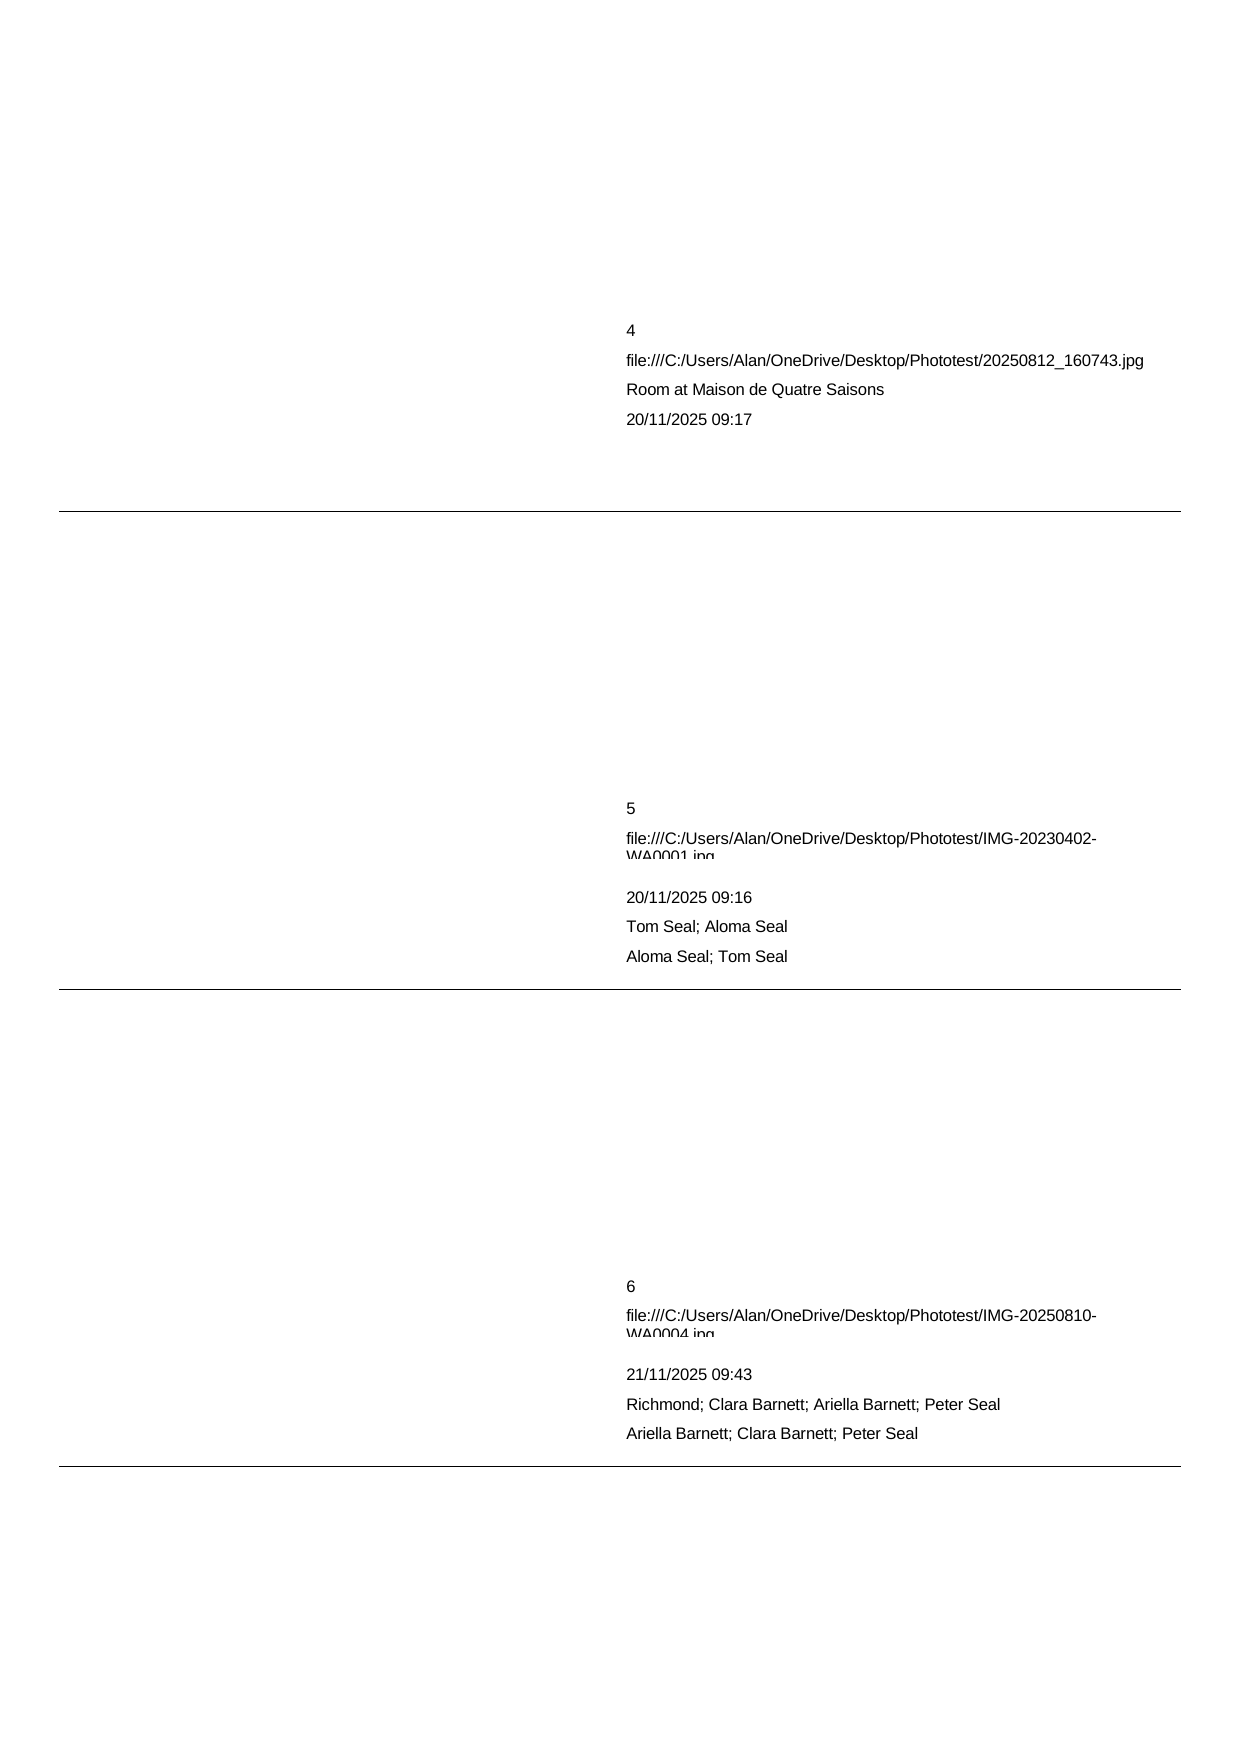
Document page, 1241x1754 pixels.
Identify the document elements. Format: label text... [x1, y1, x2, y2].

table_cell [602, 440, 626, 469]
table_cell [626, 859, 1166, 888]
table_cell [1166, 888, 1181, 917]
table_cell [59, 537, 115, 799]
table_cell Aloma Seal; Tom Seal [626, 947, 1166, 976]
table_cell [1166, 829, 1181, 858]
table_cell [1166, 469, 1181, 499]
table_cell [1166, 1015, 1181, 1277]
table_cell 20/11/2025 09:17 [626, 410, 1166, 440]
table_cell [602, 800, 626, 829]
table_cell [1166, 537, 1181, 799]
table_cell [59, 440, 115, 469]
table_cell [1166, 1425, 1181, 1454]
table_cell [1166, 440, 1181, 469]
table_cell [1166, 1395, 1181, 1425]
table_cell [1166, 1277, 1181, 1307]
table_cell 5 [626, 800, 1166, 829]
table_cell [59, 59, 115, 322]
table_cell [602, 1015, 626, 1277]
table_cell [602, 59, 626, 322]
table_cell [59, 526, 1181, 531]
table_cell [602, 351, 626, 381]
table_cell [59, 531, 1181, 537]
table_cell [1166, 381, 1181, 410]
table_cell [59, 1277, 115, 1307]
table_cell 21/11/2025 09:43 [626, 1366, 1166, 1395]
table_cell [1166, 1336, 1181, 1366]
table_cell [602, 1277, 626, 1307]
table_cell [59, 502, 1181, 511]
table_cell [1166, 918, 1181, 947]
table_cell [1166, 322, 1181, 351]
table_cell [602, 1366, 626, 1395]
table_cell [602, 859, 626, 888]
table_cell [59, 1425, 115, 1454]
table_cell [602, 1307, 626, 1336]
table_cell [602, 410, 626, 440]
table_cell [59, 1004, 1181, 1008]
table_cell [59, 1366, 115, 1395]
table_cell Room at Maison de Quatre Saisons [626, 381, 1166, 410]
table_cell [59, 980, 1181, 989]
table_cell [1166, 1366, 1181, 1395]
table_cell [626, 1015, 1166, 1277]
table_cell [602, 537, 626, 799]
table_cell [59, 800, 115, 829]
table_cell [602, 1395, 626, 1425]
table_cell [626, 537, 1166, 799]
table_cell [602, 888, 626, 917]
table_cell [1166, 59, 1181, 322]
table_cell [59, 1481, 1181, 1486]
table_cell [602, 918, 626, 947]
table_cell [1166, 859, 1181, 888]
table_cell [1166, 976, 1181, 980]
table_cell [59, 859, 115, 888]
table_cell [59, 1486, 1181, 1492]
table_cell [1166, 410, 1181, 440]
table_cell [602, 322, 626, 351]
table_cell [626, 59, 1166, 322]
table_cell [59, 322, 115, 351]
table_cell file:///C:/Users/Alan/OneDrive/Desktop/Phototest/IMG-20230402-WA0001.jpg [626, 829, 1166, 858]
table_cell 20/11/2025 09:16 [626, 888, 1166, 917]
table_cell [59, 918, 115, 947]
table_cell [626, 1336, 1166, 1366]
table_cell [59, 947, 115, 976]
table_cell [59, 888, 115, 917]
table_cell Ariella Barnett; Clara Barnett; Peter Seal [626, 1425, 1166, 1454]
table_cell Richmond; Clara Barnett; Ariella Barnett; Peter Seal [626, 1395, 1166, 1425]
table_cell [602, 976, 626, 980]
table_cell [626, 469, 1166, 499]
table_cell file:///C:/Users/Alan/OneDrive/Desktop/Phototest/20250812_160743.jpg [626, 351, 1166, 381]
table_cell [59, 351, 115, 381]
table_cell Tom Seal; Aloma Seal [626, 918, 1166, 947]
table_cell [602, 1425, 626, 1454]
table_cell [1166, 947, 1181, 976]
table_cell [115, 1015, 602, 1457]
table_cell file:///C:/Users/Alan/OneDrive/Desktop/Phototest/IMG-20250810-WA0004.jpg [626, 1307, 1166, 1336]
table_cell [626, 440, 1166, 469]
table_cell 4 [626, 322, 1166, 351]
table_cell [602, 947, 626, 976]
table_cell [59, 469, 115, 499]
table_cell [59, 829, 115, 858]
table_cell [59, 410, 115, 440]
table_cell [1166, 800, 1181, 829]
table_cell [59, 1336, 115, 1366]
table_cell [59, 976, 115, 980]
table_cell [602, 469, 626, 499]
table_cell [59, 381, 115, 410]
table_cell [59, 1307, 115, 1336]
table_cell [626, 976, 1166, 980]
table_cell [59, 990, 1181, 1003]
table_cell [59, 1395, 115, 1425]
table_cell [602, 381, 626, 410]
table_cell 6 [626, 1277, 1166, 1307]
table_cell [115, 537, 602, 980]
table_cell [59, 1015, 115, 1277]
table_cell [602, 829, 626, 858]
table_cell [602, 1336, 626, 1366]
table_cell [59, 1009, 1181, 1014]
table_cell [59, 1458, 1181, 1466]
table_cell [115, 59, 602, 502]
table_cell [59, 512, 1181, 526]
table_cell [1166, 351, 1181, 381]
table_cell [59, 1467, 1181, 1481]
table_cell [1166, 1307, 1181, 1336]
